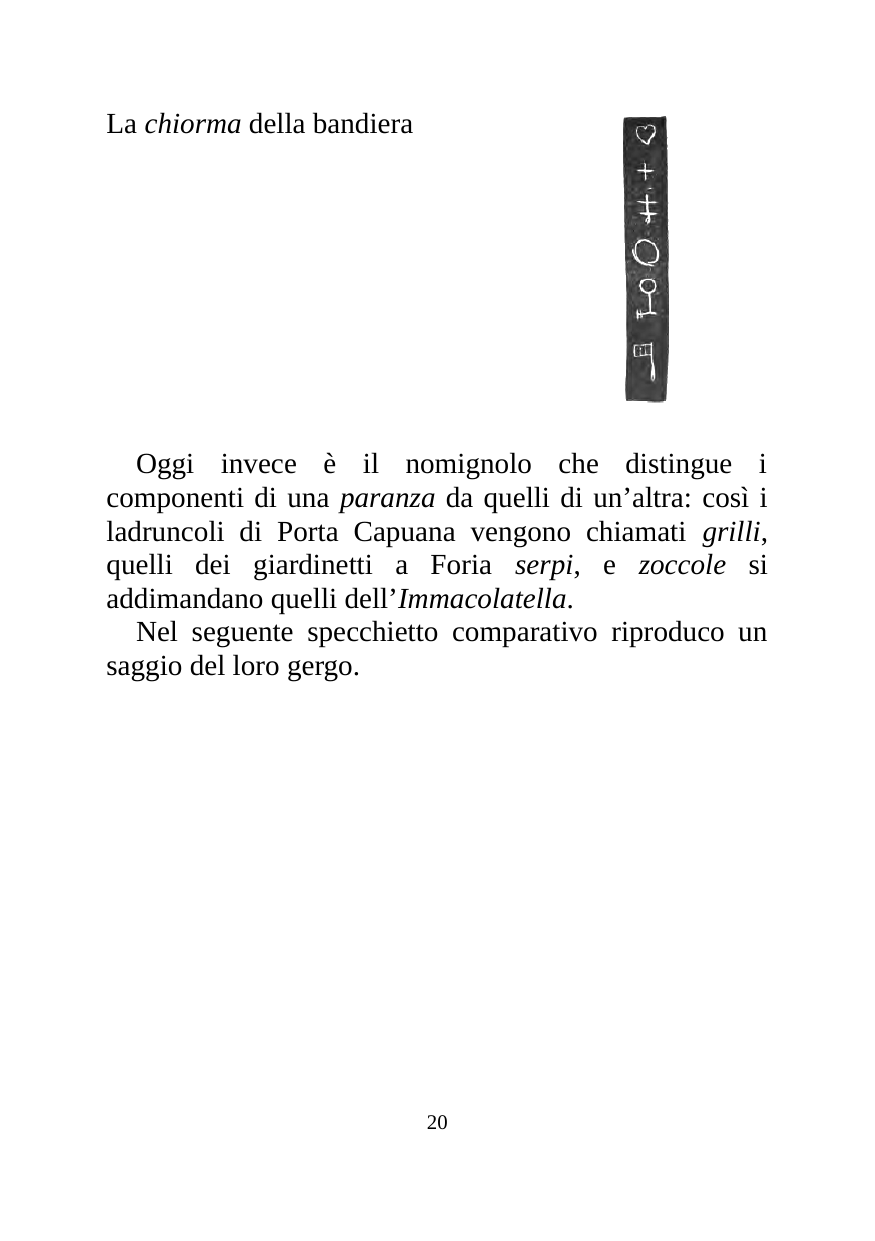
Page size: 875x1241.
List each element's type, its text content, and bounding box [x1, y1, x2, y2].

picture [619, 108, 677, 409]
text Oggi invece è il nomignolo che distingue i componenti di una paranza da quelli di un’altra: così i ladruncoli di Porta Capuana vengono chiamati grilli, quelli dei giardinetti a Foria serpi, e zoccole si addimandano quelli dell’Immacolatella. [106, 447, 768, 614]
table_header [534, 106, 768, 423]
table_cell La chiorma della bandiera [106, 106, 533, 423]
text Nel seguente specchietto comparativo riproduco un saggio del loro gergo. [106, 614, 768, 681]
